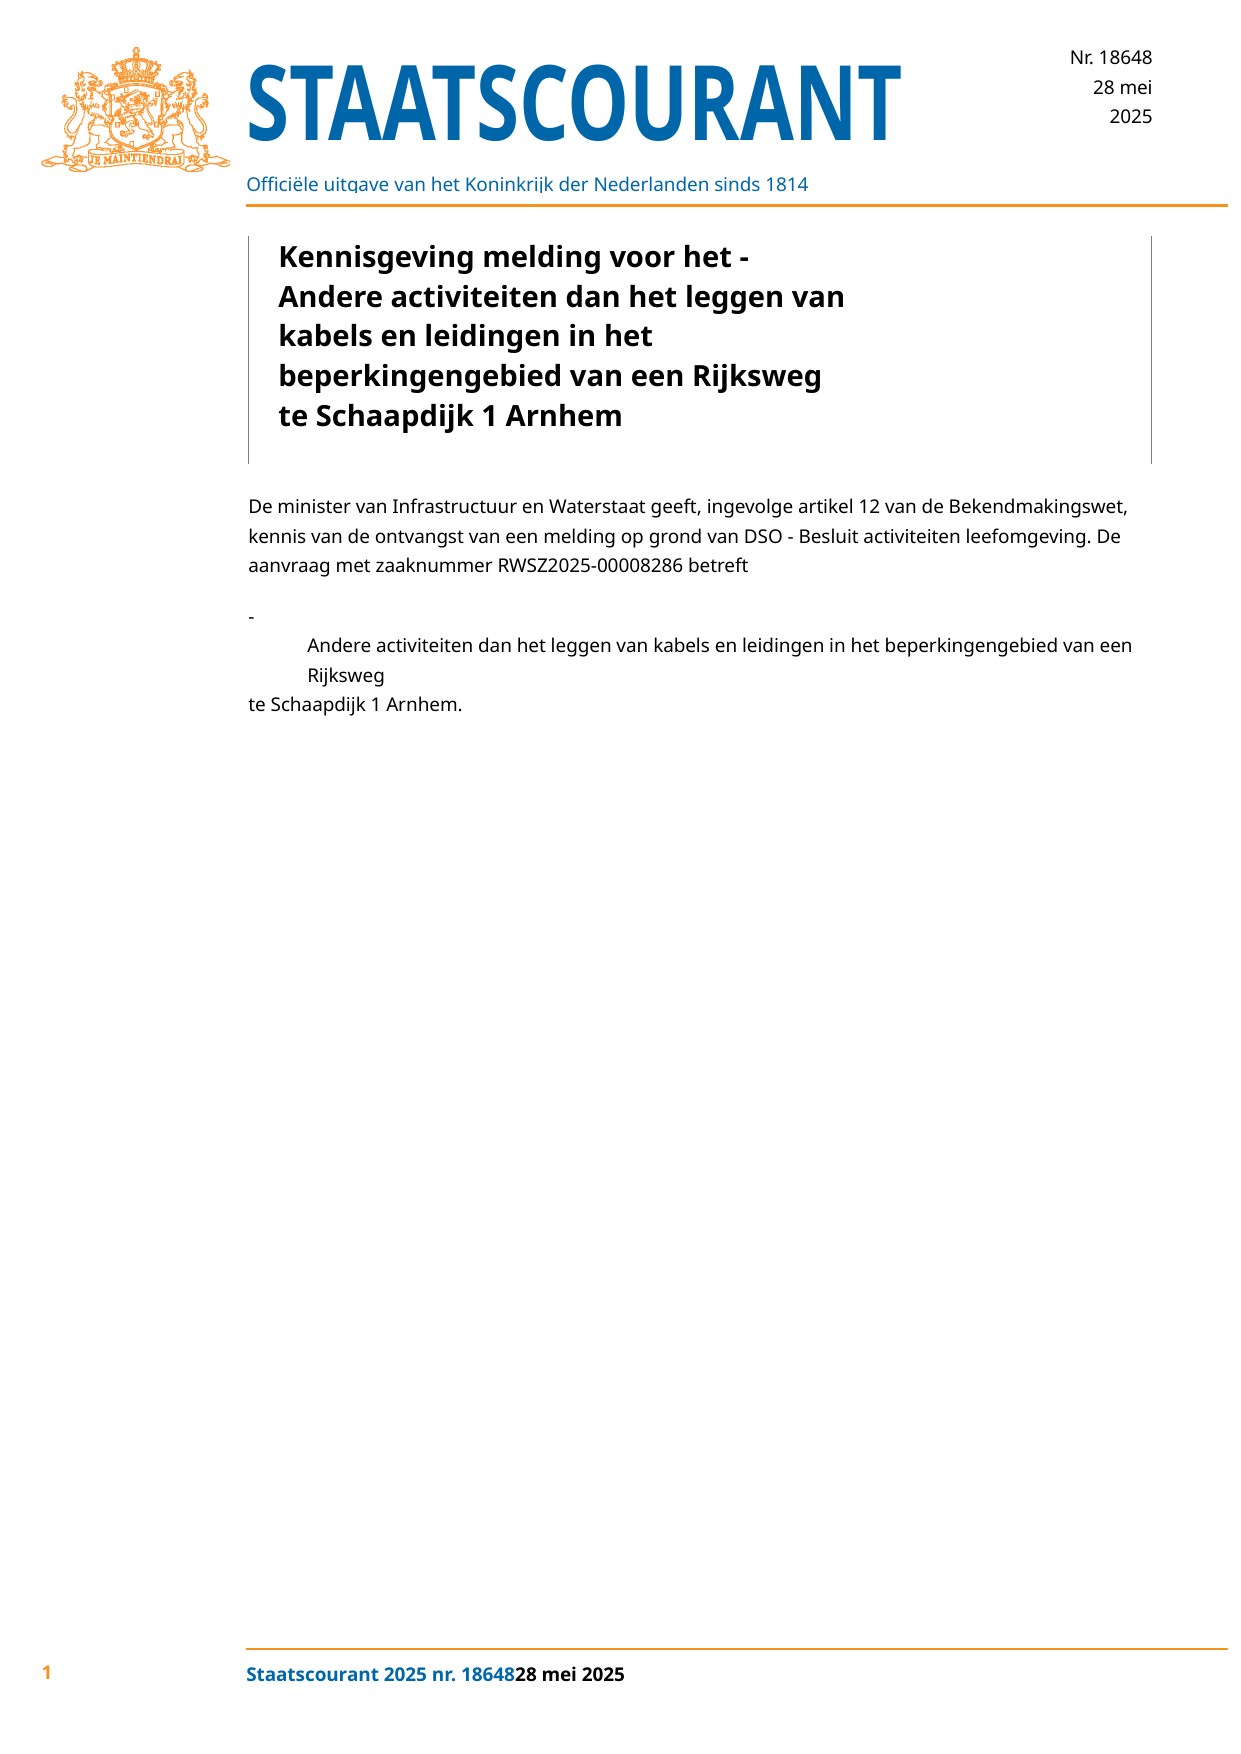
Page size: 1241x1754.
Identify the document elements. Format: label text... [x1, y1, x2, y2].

text De minister van Infrastructuur en Waterstaat geeft, ingevolge artikel 12 van de Bekendmakingswet, kennis van de ontvangst van een melding op grond van DSO - Besluit activiteiten leefomgeving. De aanvraag met zaaknummer RWSZ2025-00008286 betreft [248, 493, 1152, 578]
table_header Kennisgeving melding voor het -Andere activiteiten dan het leggen van kabels en leidingen in het beperkingengebied van een Rijksweg te Schaapdijk 1 Arnhem [249, 236, 850, 464]
list Andere activiteiten dan het leggen van kabels en leidingen in het beperkingengebied van een Rijksweg [248, 632, 1152, 688]
table_header [850, 414, 1151, 464]
text te Schaapdijk 1 Arnhem. [248, 692, 1152, 717]
picture [912, 236, 1090, 414]
table_header [850, 236, 912, 413]
picture [41, 47, 231, 172]
table_header [1090, 236, 1151, 413]
